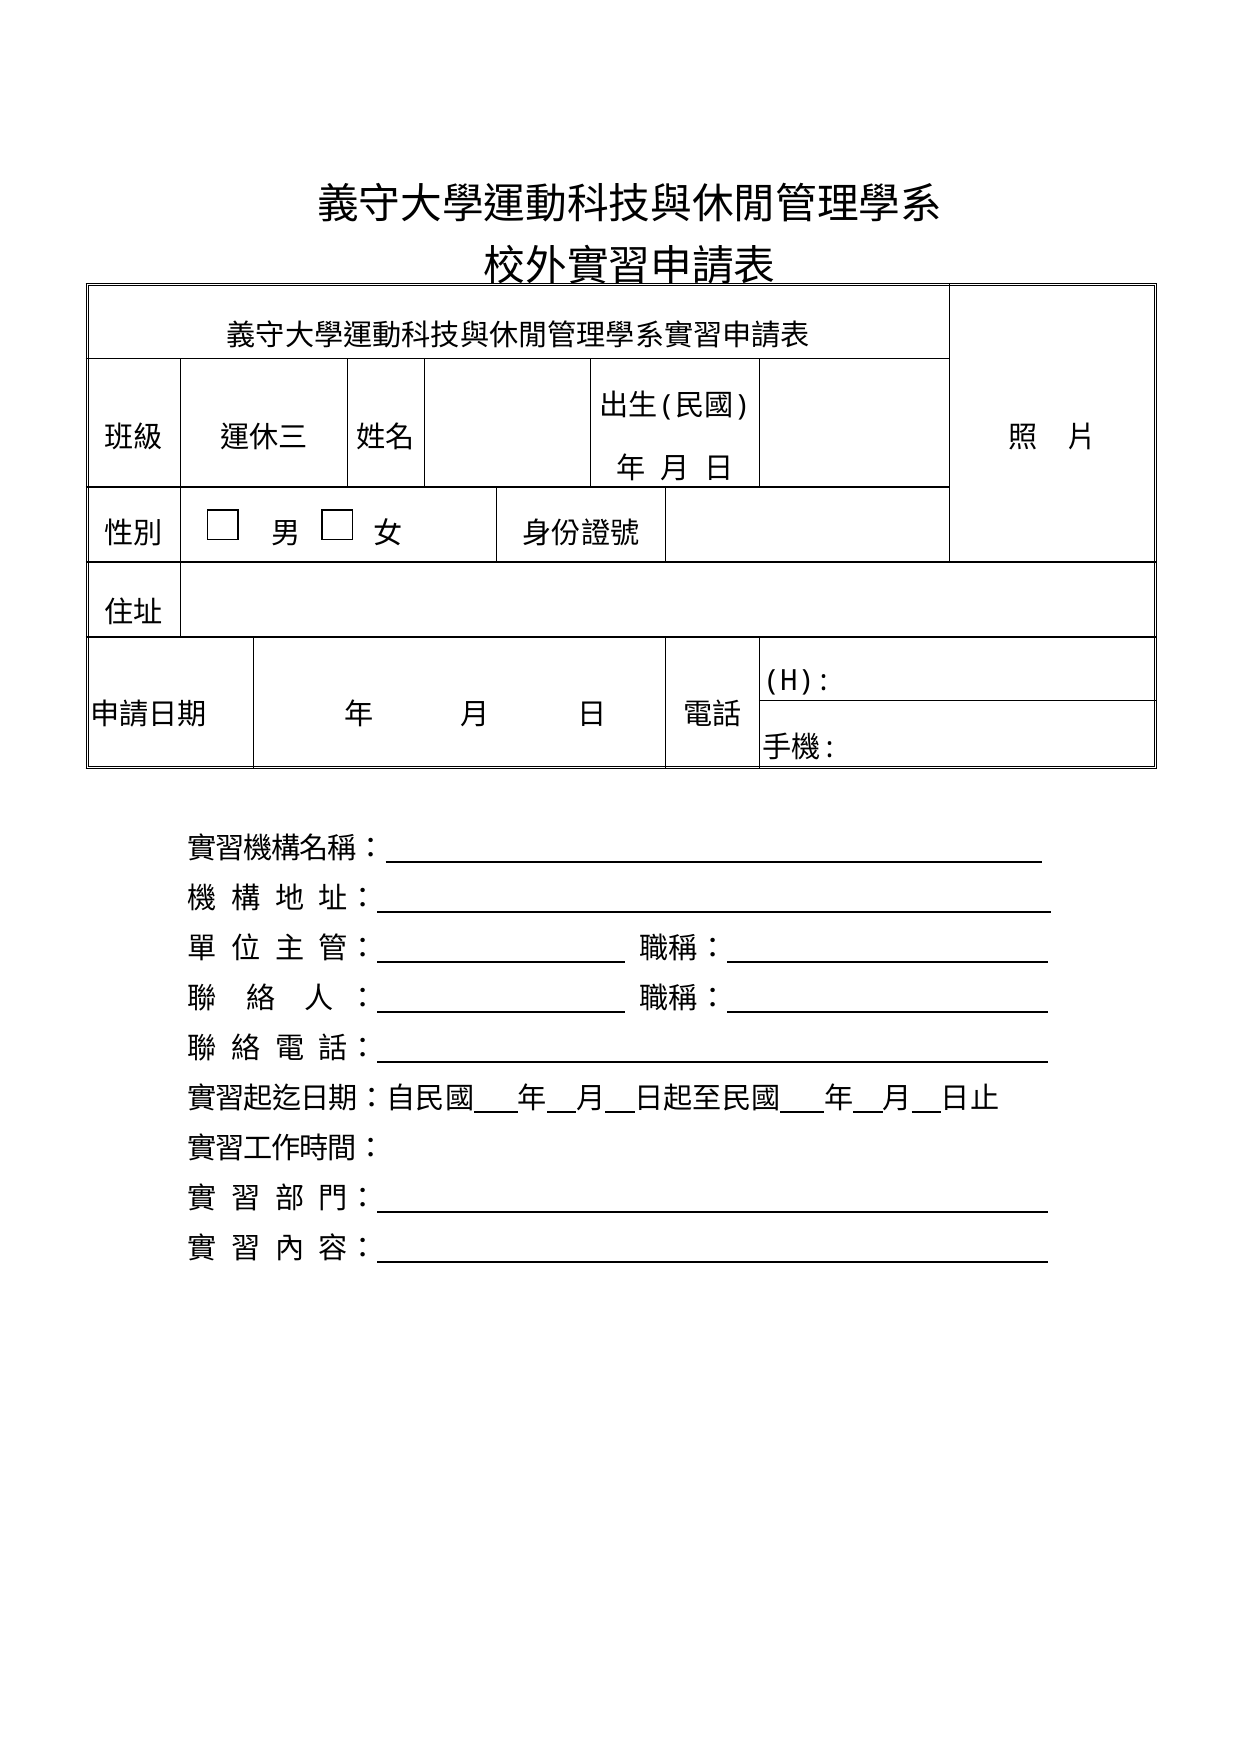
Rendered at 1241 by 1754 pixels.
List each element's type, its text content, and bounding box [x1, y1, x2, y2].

table_cell [760, 359, 949, 486]
text 機 構 地 址： [187, 869, 1053, 919]
text 單 位 主 管： 職稱： [187, 919, 1053, 969]
table_cell 性別 [89, 488, 180, 561]
text 聯 絡 電 話： [187, 1019, 1053, 1069]
text 義守大學運動科技與休閒管理學系 [206, 158, 1053, 221]
table_cell 班級 [89, 359, 180, 486]
table_cell 申請日期 [89, 638, 253, 766]
table_cell 男 女 [181, 488, 496, 561]
table_cell [666, 488, 949, 561]
text 實 習 內 容： [187, 1219, 1053, 1269]
table_cell 姓名 [348, 359, 424, 486]
table_cell [181, 563, 1154, 636]
text 實習工作時間： [187, 1119, 1053, 1169]
table_cell 手機: [760, 701, 1154, 766]
table_cell 運休三 [181, 359, 347, 486]
table_cell 出生(民國)年 月 日 [591, 359, 759, 486]
table_header 義守大學運動科技與休閒管理學系實習申請表 [89, 286, 949, 358]
table_cell [425, 359, 590, 486]
text 校外實習申請表 [206, 221, 1053, 283]
text 實 習 部 門： [187, 1169, 1053, 1219]
table_header 照 片 [950, 286, 1154, 561]
text 實習機構名稱： [187, 819, 1053, 869]
table_cell (H): [760, 638, 1154, 700]
table_cell 住址 [89, 563, 180, 636]
table_cell 年 月 日 [254, 638, 665, 766]
table_cell 電話 [666, 638, 759, 766]
table_cell 身份證號 [497, 488, 665, 561]
text 聯 絡 人 ： 職稱： [187, 969, 1053, 1019]
text 實習起迄日期：自民國 年 月 日起至民國 年 月 日止 [187, 1069, 1053, 1119]
